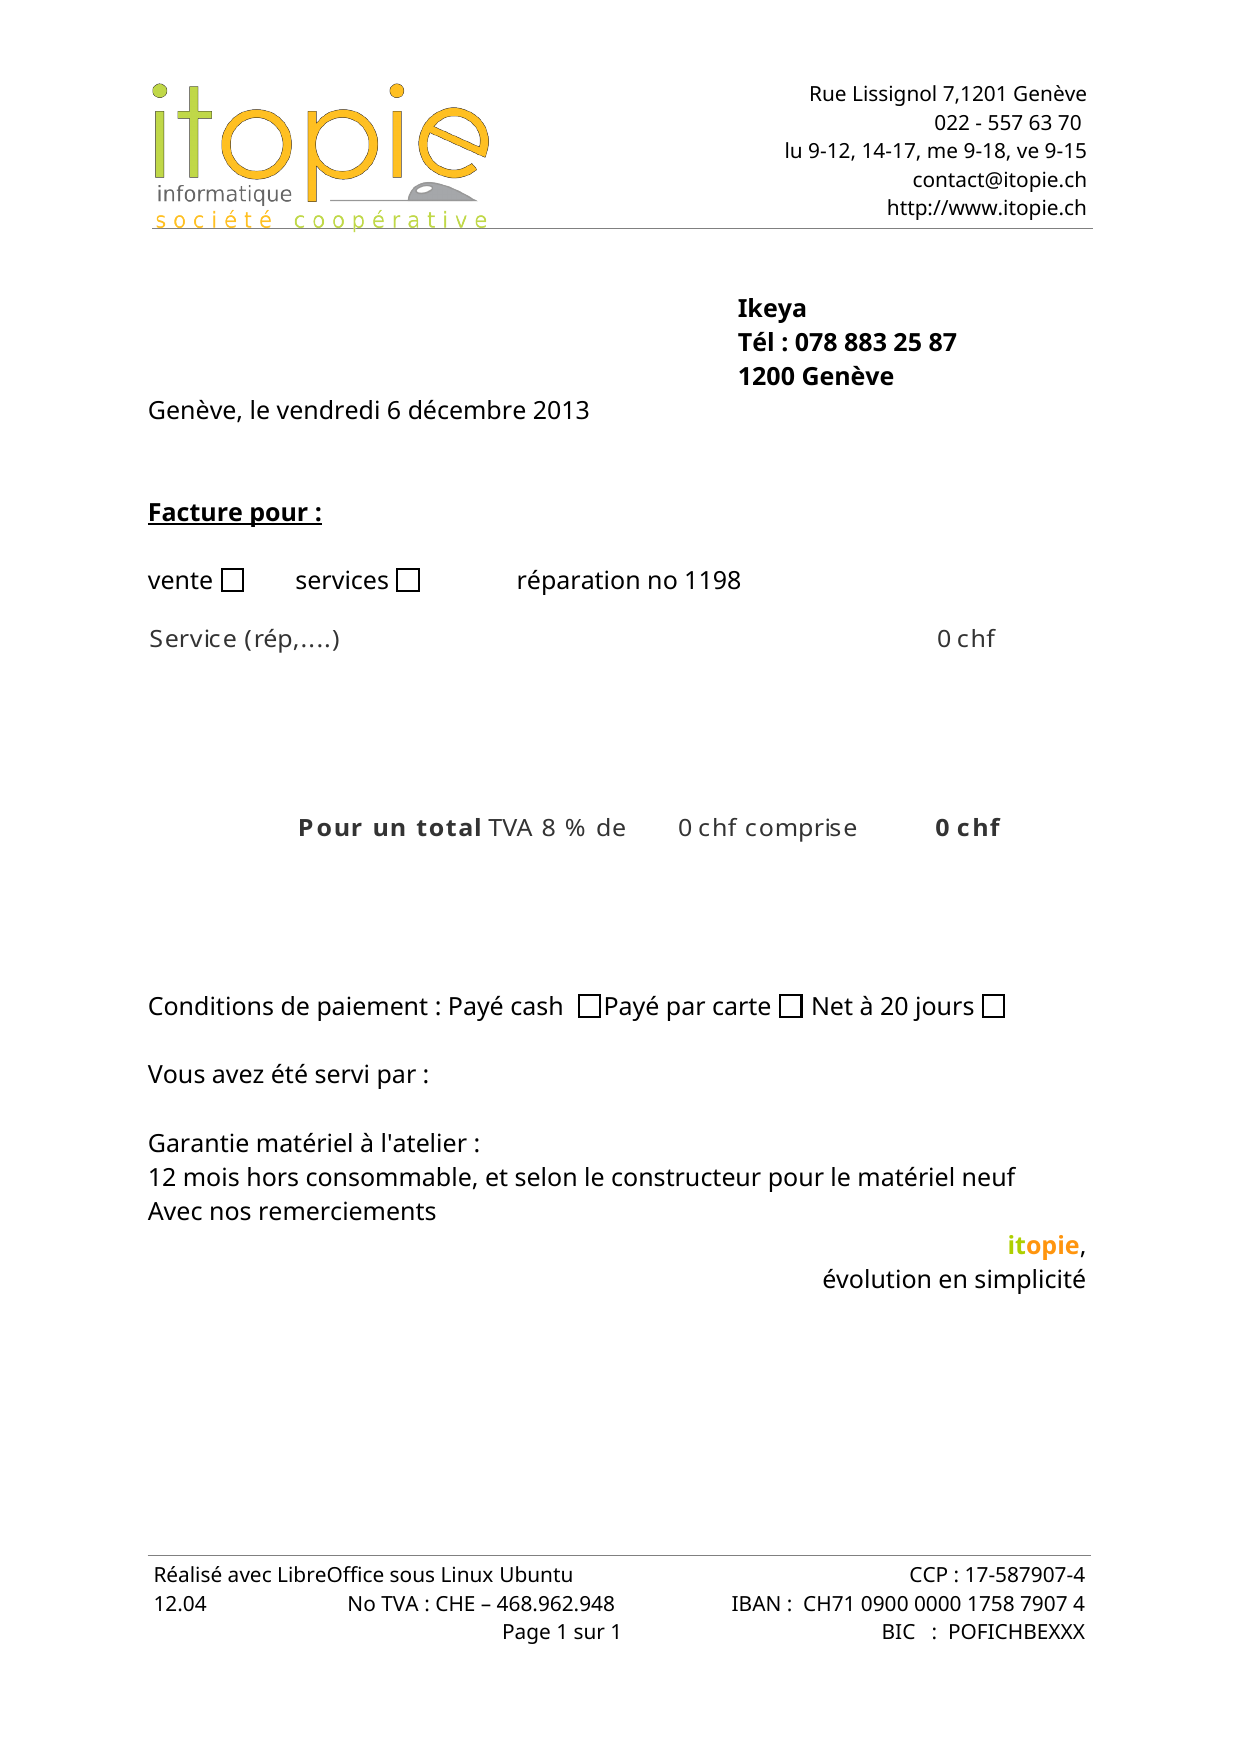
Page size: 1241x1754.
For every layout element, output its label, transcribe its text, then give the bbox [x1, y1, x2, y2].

text vente services réparation no 1198 [148, 563, 1093, 597]
text Facture pour : [148, 495, 1093, 529]
picture [138, 72, 500, 244]
text Conditions de paiement : Payé cash Payé par carte Net à 20 jours [148, 989, 1093, 1023]
text Avec nos remerciements [148, 1193, 1093, 1227]
text Genève, le vendredi 6 décembre 2013 [148, 392, 1093, 427]
text 12 mois hors consommable, et selon le constructeur pour le matériel neuf [148, 1159, 1093, 1193]
text Vous avez été servi par : [148, 1057, 1093, 1091]
text Garantie matériel à l'atelier : [148, 1125, 1093, 1159]
text évolution en simplicité [148, 1262, 1093, 1296]
text itopie, [148, 1227, 1093, 1262]
text Tél : 078 883 25 87 [148, 324, 1093, 358]
text 1200 Genève [148, 358, 1093, 392]
text Ikeya [148, 290, 1093, 324]
